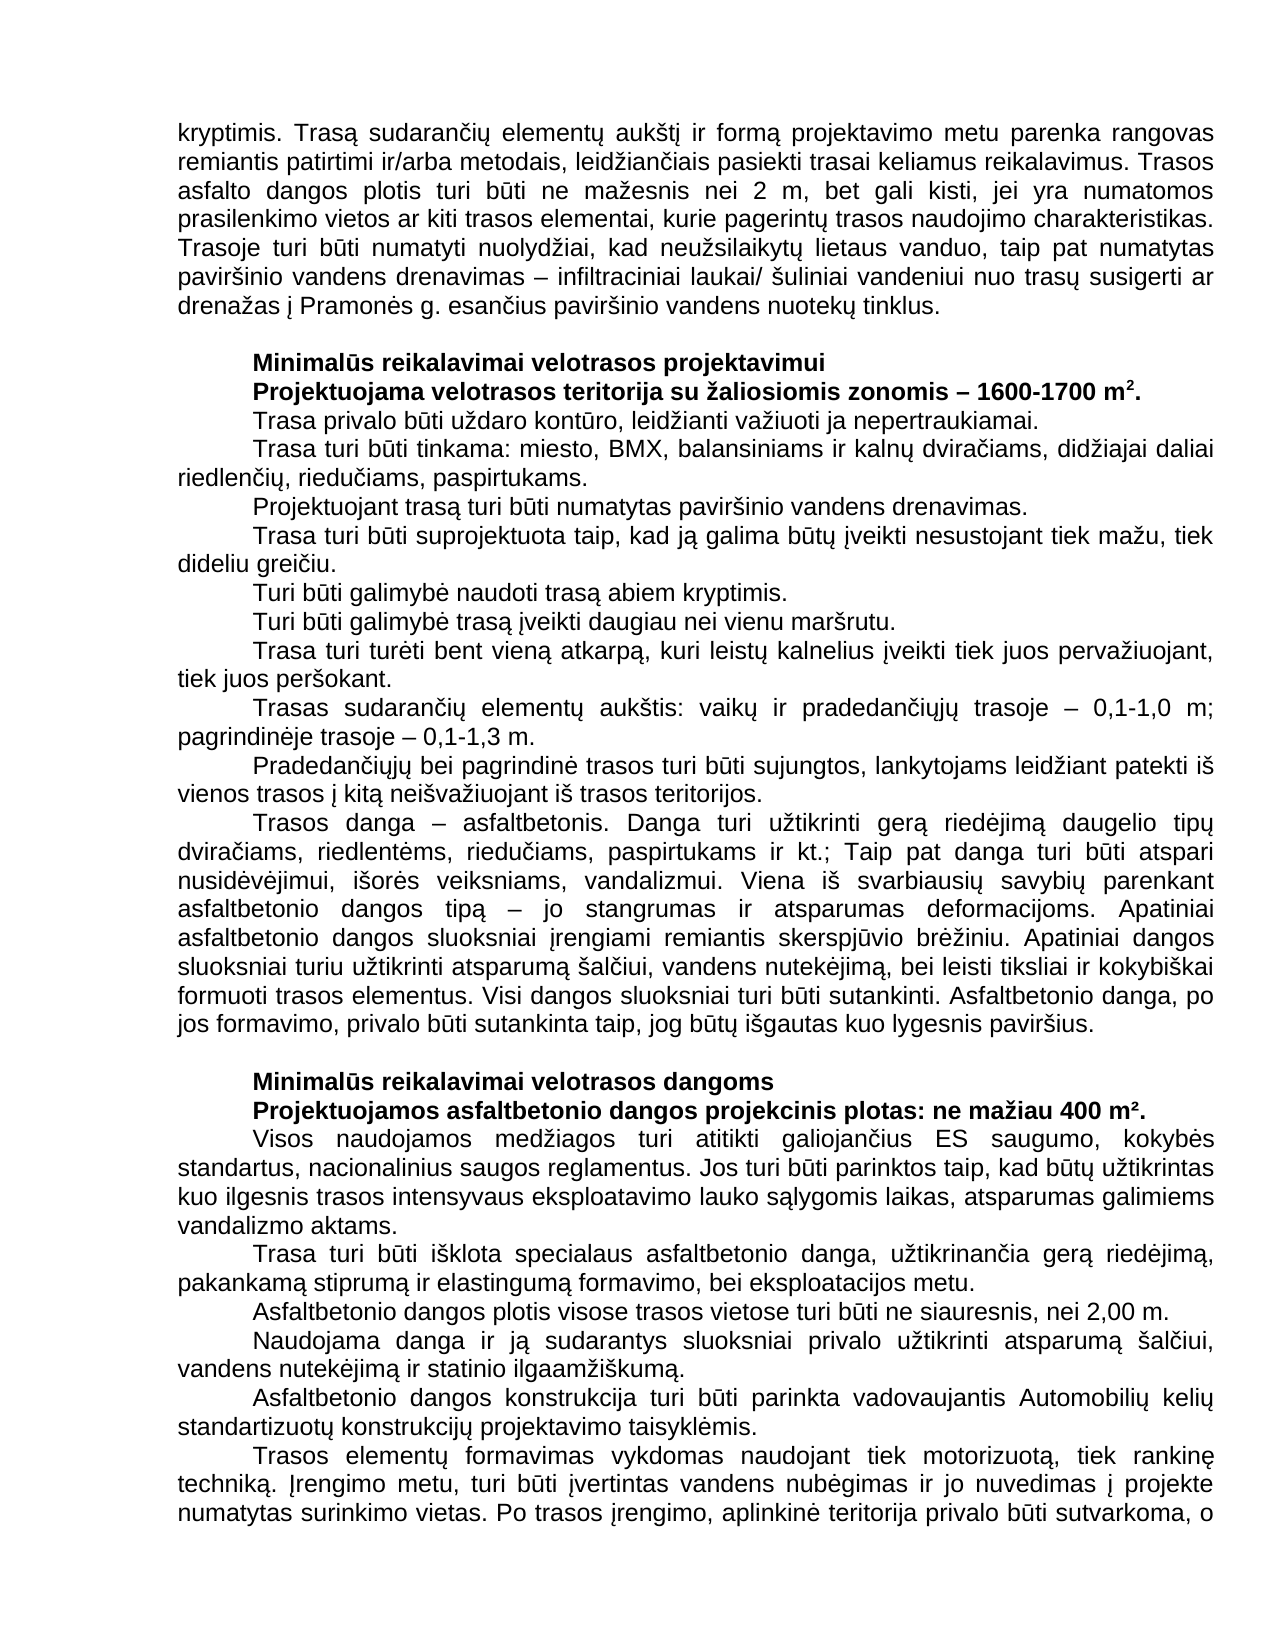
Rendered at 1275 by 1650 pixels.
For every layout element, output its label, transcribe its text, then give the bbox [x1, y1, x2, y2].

text kryptimis. Trasą sudarančių elementų aukštį ir formą projektavimo metu parenka rangovas remiantis patirtimi ir/arba metodais, leidžiančiais pasiekti trasai keliamus reikalavimus. Trasos asfalto dangos plotis turi būti ne mažesnis nei 2 m, bet gali kisti, jei yra numatomos prasilenkimo vietos ar kiti trasos elementai, kurie pagerintų trasos naudojimo charakteristikas. Trasoje turi būti numatyti nuolydžiai, kad neužsilaikytų lietaus vanduo, taip pat numatytas paviršinio vandens drenavimas – infiltraciniai laukai/ šuliniai vandeniui nuo trasų susigerti ar drenažas į Pramonės g. esančius paviršinio vandens nuotekų tinklus. [177, 118, 1216, 319]
text Asfaltbetonio dangos konstrukcija turi būti parinkta vadovaujantis Automobilių kelių standartizuotų konstrukcijų projektavimo taisyklėmis. [177, 1383, 1216, 1441]
text Minimalūs reikalavimai velotrasos dangoms [177, 1067, 1216, 1096]
text Turi būti galimybė trasą įveikti daugiau nei vienu maršrutu. [177, 607, 1216, 636]
text Visos naudojamos medžiagos turi atitikti galiojančius ES saugumo, kokybės standartus, nacionalinius saugos reglamentus. Jos turi būti parinktos taip, kad būtų užtikrintas kuo ilgesnis trasos intensyvaus eksploatavimo lauko sąlygomis laikas, atsparumas galimiems vandalizmo aktams. [177, 1124, 1216, 1239]
text Trasa privalo būti uždaro kontūro, leidžianti važiuoti ja nepertraukiamai. [177, 406, 1216, 434]
text Pradedančiųjų bei pagrindinė trasos turi būti sujungtos, lankytojams leidžiant patekti iš vienos trasos į kitą neišvažiuojant iš trasos teritorijos. [177, 751, 1216, 808]
text Trasos elementų formavimas vykdomas naudojant tiek motorizuotą, tiek rankinę techniką. Įrengimo metu, turi būti įvertintas vandens nubėgimas ir jo nuvedimas į projekte numatytas surinkimo vietas. Po trasos įrengimo, aplinkinė teritorija privalo būti sutvarkoma, o [177, 1441, 1216, 1527]
text Naudojama danga ir ją sudarantys sluoksniai privalo užtikrinti atsparumą šalčiui, vandens nutekėjimą ir statinio ilgaamžiškumą. [177, 1326, 1216, 1383]
text Projektuojama velotrasos teritorija su žaliosiomis zonomis – 1600-1700 m2. [177, 377, 1216, 406]
text Minimalūs reikalavimai velotrasos projektavimui [177, 348, 1216, 377]
text Asfaltbetonio dangos plotis visose trasos vietose turi būti ne siauresnis, nei 2,00 m. [177, 1297, 1216, 1326]
text Projektuojamos asfaltbetonio dangos projekcinis plotas: ne mažiau 400 m². [177, 1096, 1216, 1124]
text Trasas sudarančių elementų aukštis: vaikų ir pradedančiųjų trasoje – 0,1-1,0 m; pagrindinėje trasoje – 0,1-1,3 m. [177, 693, 1216, 751]
text Trasa turi būti tinkama: miesto, BMX, balansiniams ir kalnų dviračiams, didžiajai daliai riedlenčių, riedučiams, paspirtukams. [177, 434, 1216, 492]
text Turi būti galimybė naudoti trasą abiem kryptimis. [177, 578, 1216, 607]
text Projektuojant trasą turi būti numatytas paviršinio vandens drenavimas. [177, 492, 1216, 521]
text Trasa turi turėti bent vieną atkarpą, kuri leistų kalnelius įveikti tiek juos pervažiuojant, tiek juos peršokant. [177, 636, 1216, 693]
text Trasos danga – asfaltbetonis. Danga turi užtikrinti gerą riedėjimą daugelio tipų dviračiams, riedlentėms, riedučiams, paspirtukams ir kt.; Taip pat danga turi būti atspari nusidėvėjimui, išorės veiksniams, vandalizmui. Viena iš svarbiausių savybių parenkant asfaltbetonio dangos tipą – jo stangrumas ir atsparumas deformacijoms. Apatiniai asfaltbetonio dangos sluoksniai įrengiami remiantis skerspjūvio brėžiniu. Apatiniai dangos sluoksniai turiu užtikrinti atsparumą šalčiui, vandens nutekėjimą, bei leisti tiksliai ir kokybiškai formuoti trasos elementus. Visi dangos sluoksniai turi būti sutankinti. Asfaltbetonio danga, po jos formavimo, privalo būti sutankinta taip, jog būtų išgautas kuo lygesnis paviršius. [177, 808, 1216, 1038]
text Trasa turi būti išklota specialaus asfaltbetonio danga, užtikrinančia gerą riedėjimą, pakankamą stiprumą ir elastingumą formavimo, bei eksploatacijos metu. [177, 1239, 1216, 1297]
text Trasa turi būti suprojektuota taip, kad ją galima būtų įveikti nesustojant tiek mažu, tiek dideliu greičiu. [177, 521, 1216, 578]
